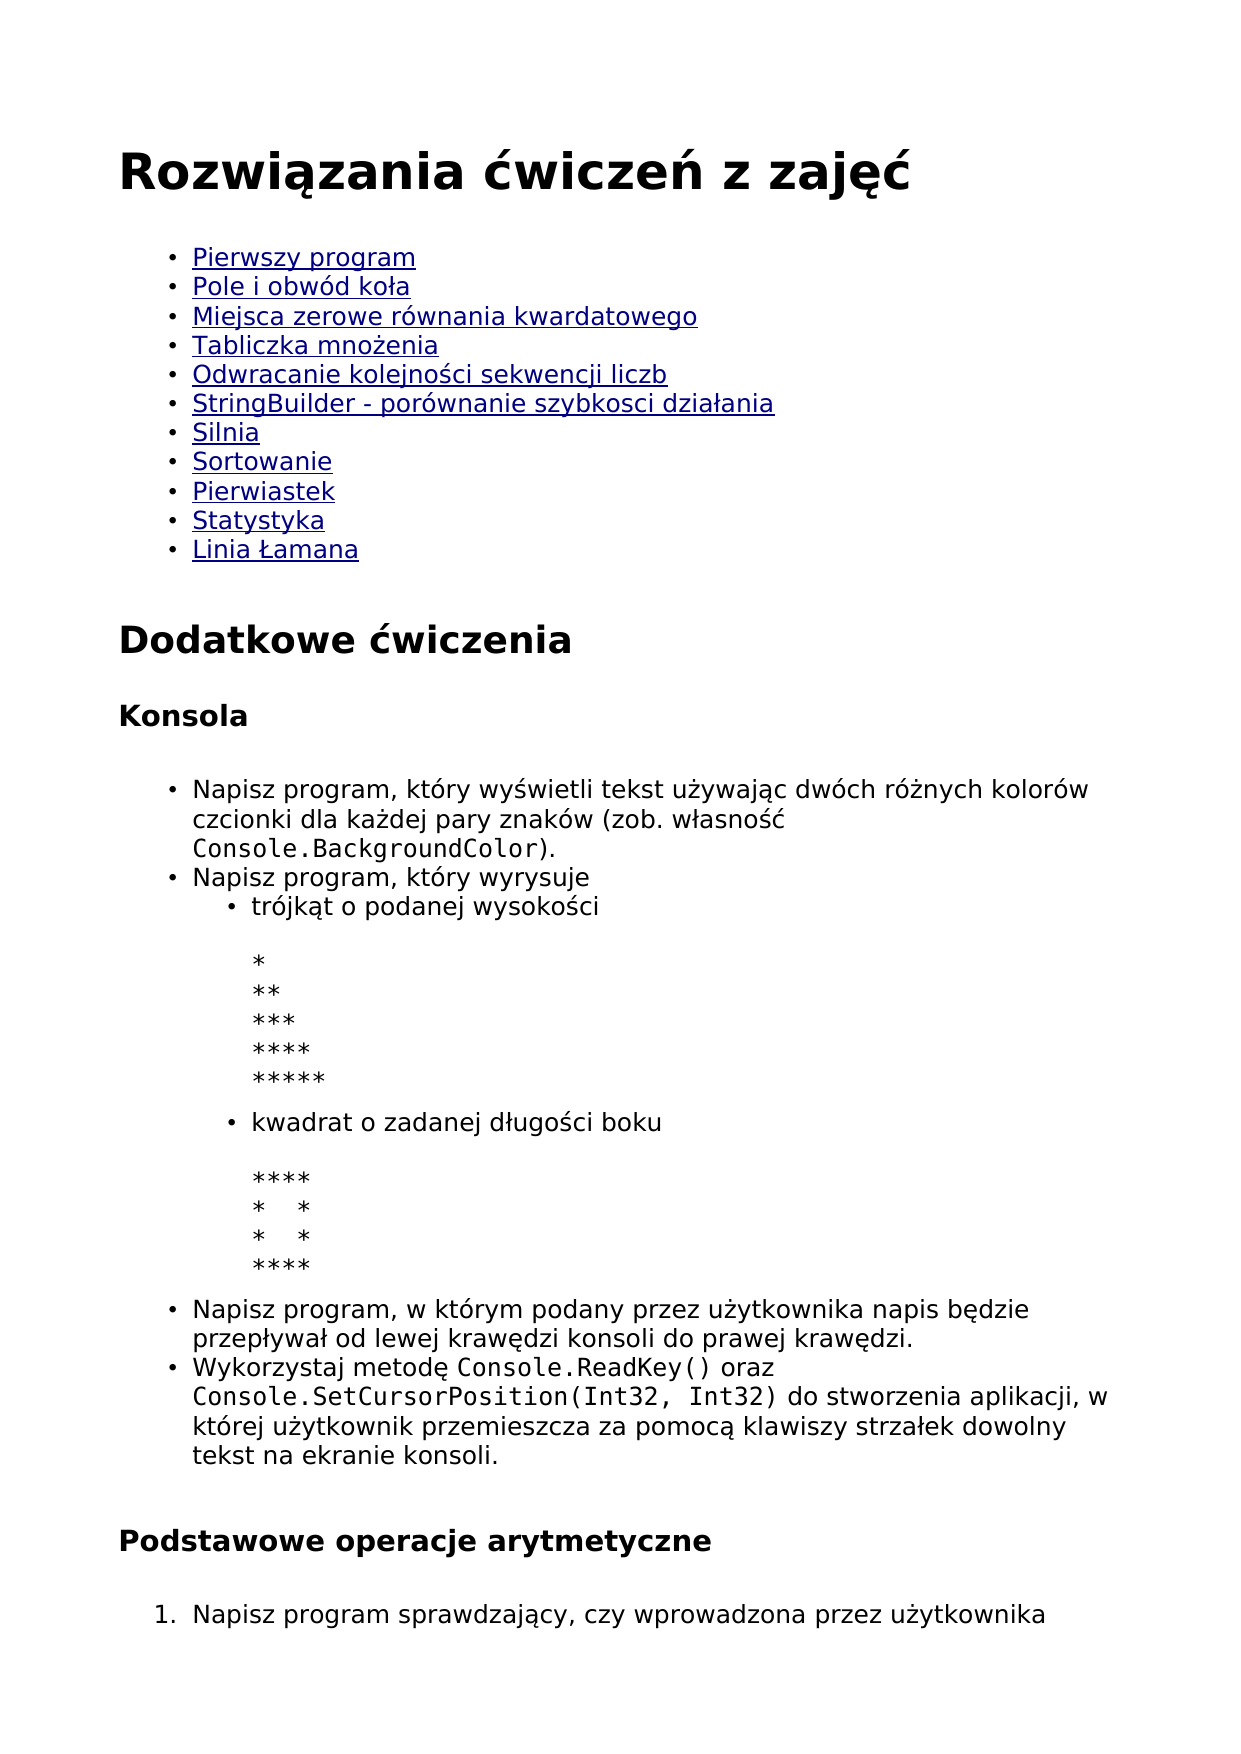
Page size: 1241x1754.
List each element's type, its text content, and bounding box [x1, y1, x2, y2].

list Napisz program sprawdzający, czy wprowadzona przez użytkownika [177, 1601, 1122, 1630]
subtitle Rozwiązania ćwiczeń z zajęć [118, 143, 1122, 201]
list Sortowanie [177, 447, 1122, 477]
list Napisz program, w którym podany przez użytkownika napis będzie przepływał od lewej krawędzi konsoli do prawej krawędzi. [177, 1295, 1122, 1353]
list kwadrat o zadanej długości boku [236, 1108, 1122, 1167]
list Pole i obwód koła [177, 272, 1122, 302]
list Wykorzystaj metodę Console.ReadKey() oraz Console.SetCursorPosition(Int32, Int32) do stworzenia aplikacji, w której użytkownik przemieszcza za pomocą klawiszy strzałek dowolny tekst na ekranie konsoli. [177, 1353, 1122, 1470]
list Napisz program, który wyrysuje [177, 863, 1122, 892]
list Miejsca zerowe równania kwardatowego [177, 302, 1122, 331]
list Linia Łamana [177, 535, 1122, 564]
list StringBuilder - porównanie szybkosci działania [177, 389, 1122, 418]
list Statystyka [177, 506, 1122, 535]
list Odwracanie kolejności sekwencji liczb [177, 360, 1122, 389]
list Tabliczka mnożenia [177, 331, 1122, 360]
subtitle Konsola [118, 700, 1122, 734]
list Pierwiastek [177, 477, 1122, 506]
subtitle Dodatkowe ćwiczenia [118, 619, 1122, 662]
list trójkąt o podanej wysokości [236, 892, 1122, 951]
list Napisz program, który wyświetli tekst używając dwóch różnych kolorów czcionki dla każdej pary znaków (zob. własność Console.BackgroundColor). [177, 776, 1122, 863]
list Pierwszy program [177, 243, 1122, 272]
list Silnia [177, 418, 1122, 447]
list * ** *** **** ***** [236, 951, 1122, 1097]
list **** * * * * **** [236, 1167, 1122, 1283]
subtitle Podstawowe operacje arytmetyczne [118, 1524, 1122, 1558]
